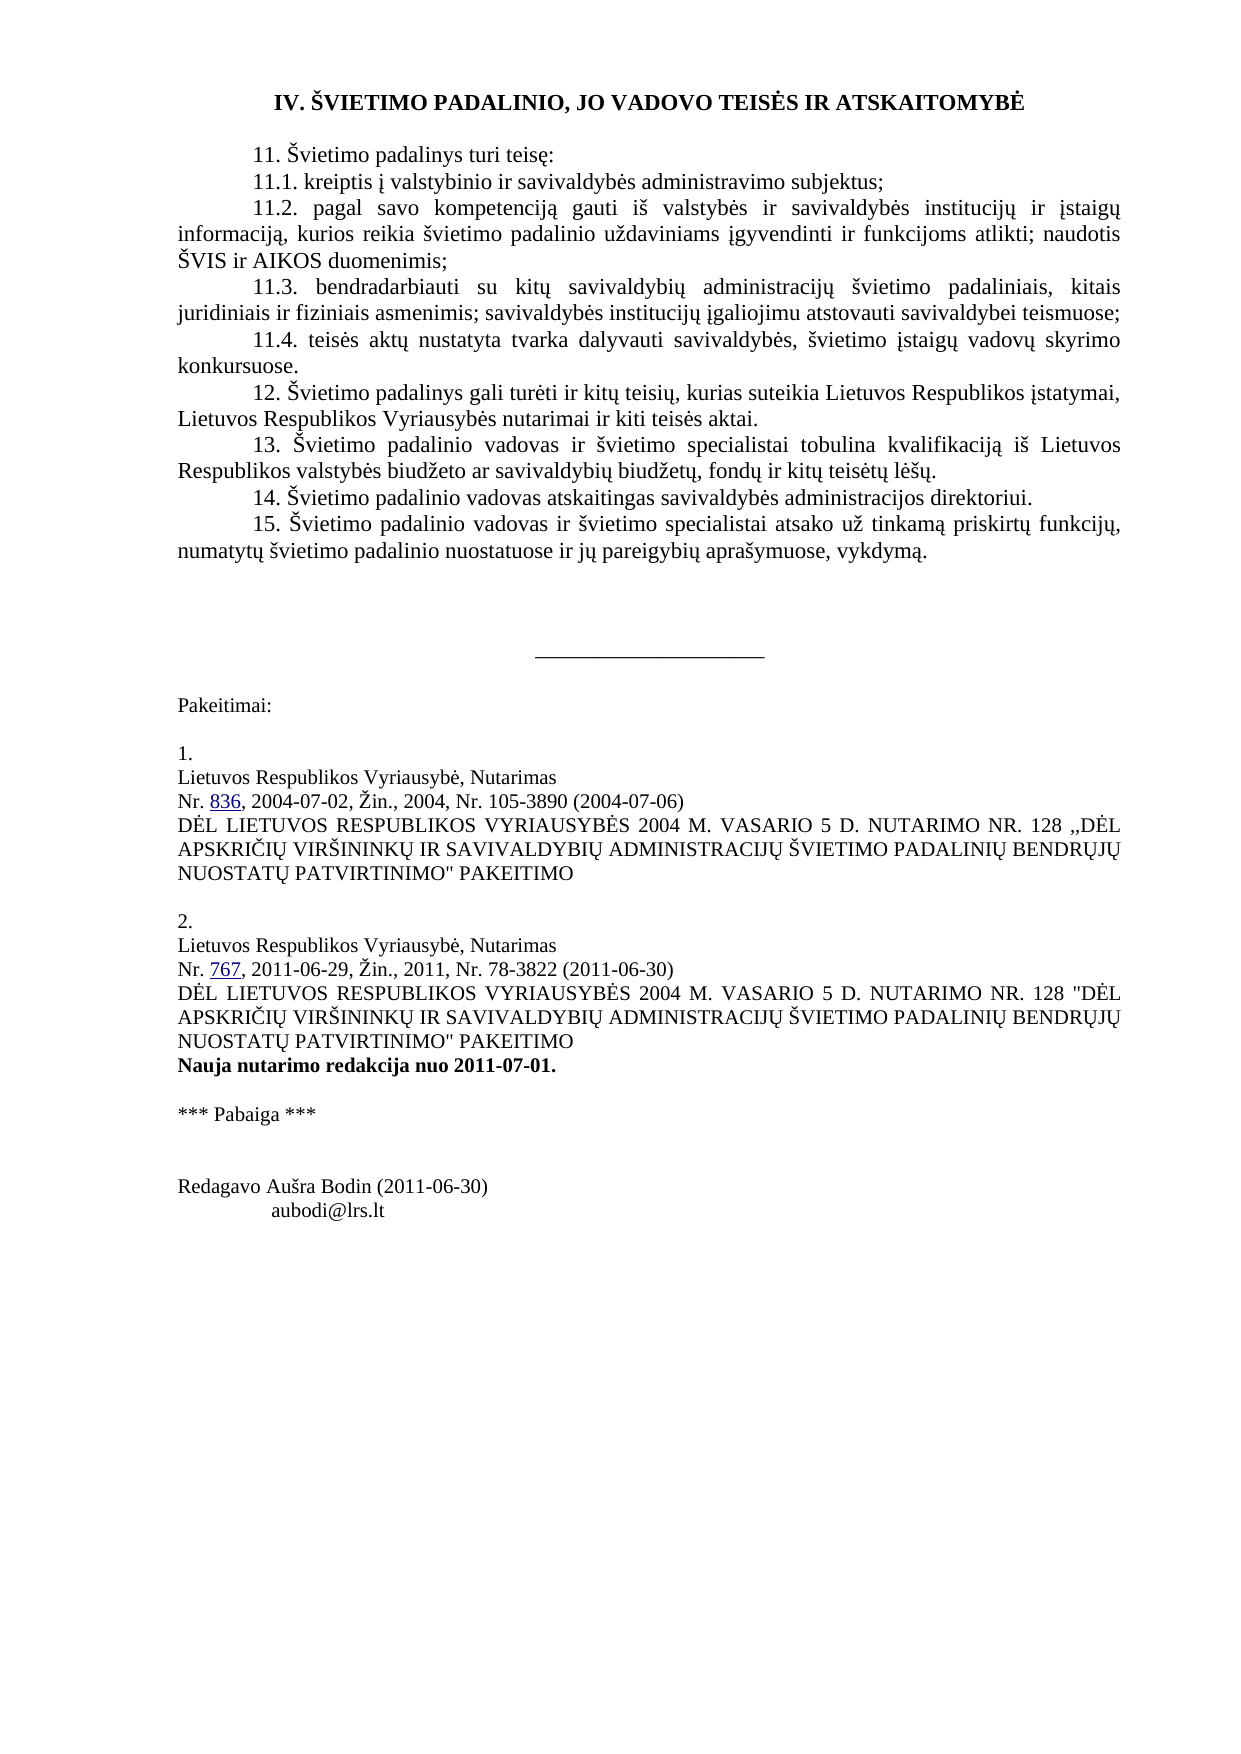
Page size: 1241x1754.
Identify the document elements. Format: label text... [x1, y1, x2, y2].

text Lietuvos Respublikos Vyriausybė, Nutarimas [177, 933, 1122, 957]
text 11.3. bendradarbiauti su kitų savivaldybių administracijų švietimo padaliniais, kitais juridiniais ir fiziniais asmenimis; savivaldybės institucijų įgaliojimu atstovauti savivaldybei teismuose; [177, 273, 1122, 326]
text *** Pabaiga *** [177, 1102, 1122, 1126]
text 15. Švietimo padalinio vadovas ir švietimo specialistai atsako už tinkamą priskirtų funkcijų, numatytų švietimo padalinio nuostatuose ir jų pareigybių aprašymuose, vykdymą. [177, 510, 1122, 563]
text 12. Švietimo padalinys gali turėti ir kitų teisių, kurias suteikia Lietuvos Respublikos įstatymai, Lietuvos Respublikos Vyriausybės nutarimai ir kiti teisės aktai. [177, 378, 1122, 431]
text 2. [177, 909, 1122, 933]
text 13. Švietimo padalinio vadovas ir švietimo specialistai tobulina kvalifikaciją iš Lietuvos Respublikos valstybės biudžeto ar savivaldybių biudžetų, fondų ir kitų teisėtų lėšų. [177, 431, 1122, 484]
text Nr. 767, 2011-06-29, Žin., 2011, Nr. 78-3822 (2011-06-30) [177, 957, 1122, 981]
text 11.2. pagal savo kompetenciją gauti iš valstybės ir savivaldybės institucijų ir įstaigų informaciją, kurios reikia švietimo padalinio uždaviniams įgyvendinti ir funkcijoms atlikti; naudotis ŠVIS ir AIKOS duomenimis; [177, 194, 1122, 273]
text Lietuvos Respublikos Vyriausybė, Nutarimas [177, 765, 1122, 789]
text aubodi@lrs.lt [177, 1198, 1122, 1222]
text Pakeitimai: [177, 692, 1122, 717]
text 11.1. kreiptis į valstybinio ir savivaldybės administravimo subjektus; [177, 168, 1122, 194]
text 11.4. teisės aktų nustatyta tvarka dalyvauti savivaldybės, švietimo įstaigų vadovų skyrimo konkursuose. [177, 326, 1122, 378]
text 1. [177, 741, 1122, 765]
text DĖL LIETUVOS RESPUBLIKOS VYRIAUSYBĖS 2004 M. VASARIO 5 D. NUTARIMO NR. 128 ,,DĖL APSKRIČIŲ VIRŠININKŲ IR SAVIVALDYBIŲ ADMINISTRACIJŲ ŠVIETIMO PADALINIŲ BENDRŲJŲ NUOSTATŲ PATVIRTINIMO" PAKEITIMO [177, 813, 1122, 885]
text 11. Švietimo padalinys turi teisę: [177, 141, 1122, 168]
text Nauja nutarimo redakcija nuo 2011-07-01. [177, 1053, 1122, 1077]
text IV. ŠVIETIMO PADALINIO, JO VADOVO TEISĖS IR ATSKAITOMYBĖ [177, 89, 1122, 115]
text 14. Švietimo padalinio vadovas atskaitingas savivaldybės administracijos direktoriui. [177, 484, 1122, 510]
text DĖL LIETUVOS RESPUBLIKOS VYRIAUSYBĖS 2004 M. VASARIO 5 D. NUTARIMO NR. 128 "DĖL APSKRIČIŲ VIRŠININKŲ IR SAVIVALDYBIŲ ADMINISTRACIJŲ ŠVIETIMO PADALINIŲ BENDRŲJŲ NUOSTATŲ PATVIRTINIMO" PAKEITIMO [177, 981, 1122, 1053]
text Nr. 836, 2004-07-02, Žin., 2004, Nr. 105-3890 (2004-07-06) [177, 789, 1122, 813]
text –––––––––––––––––––– [177, 642, 1122, 668]
text Redagavo Aušra Bodin (2011-06-30) [177, 1174, 1122, 1198]
